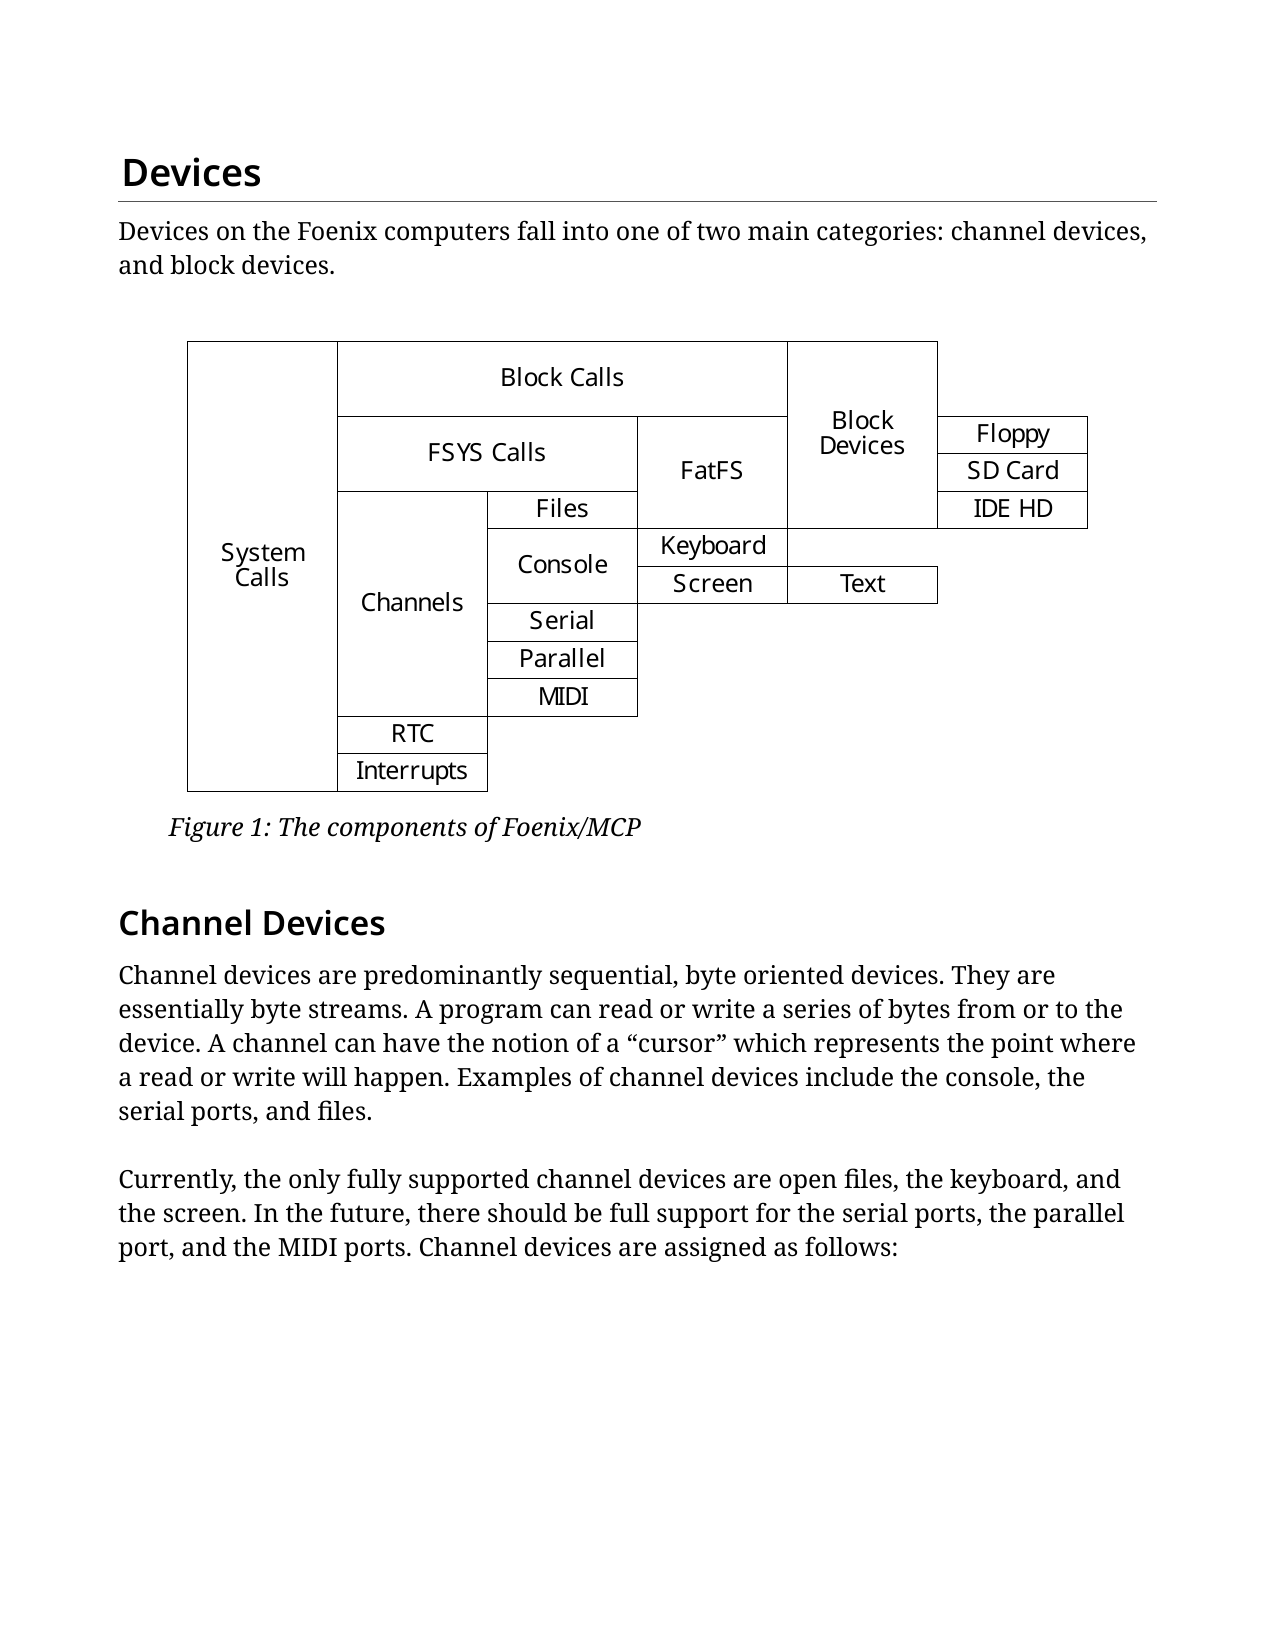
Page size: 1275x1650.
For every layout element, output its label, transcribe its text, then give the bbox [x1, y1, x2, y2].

text Devices on the Foenix computers fall into one of two main categories: channel devices, and block devices. [118, 214, 1157, 282]
text Figure 1: The components of Foenix/MCP [169, 811, 1106, 844]
text Channel devices are predominantly sequential, byte oriented devices. They are essentially byte streams. A program can read or write a series of bytes from or to the device. A channel can have the notion of a “cursor” which represents the point where a read or write will happen. Examples of channel devices include the console, the serial ports, and files. [118, 957, 1157, 1128]
text Currently, the only fully supported channel devices are open files, the keyboard, and the screen. In the future, there should be full support for the serial ports, the parallel port, and the MIDI ports. Channel devices are assigned as follows: [118, 1162, 1157, 1264]
subtitle Channel Devices [118, 899, 1157, 945]
subtitle Devices [118, 143, 1157, 201]
